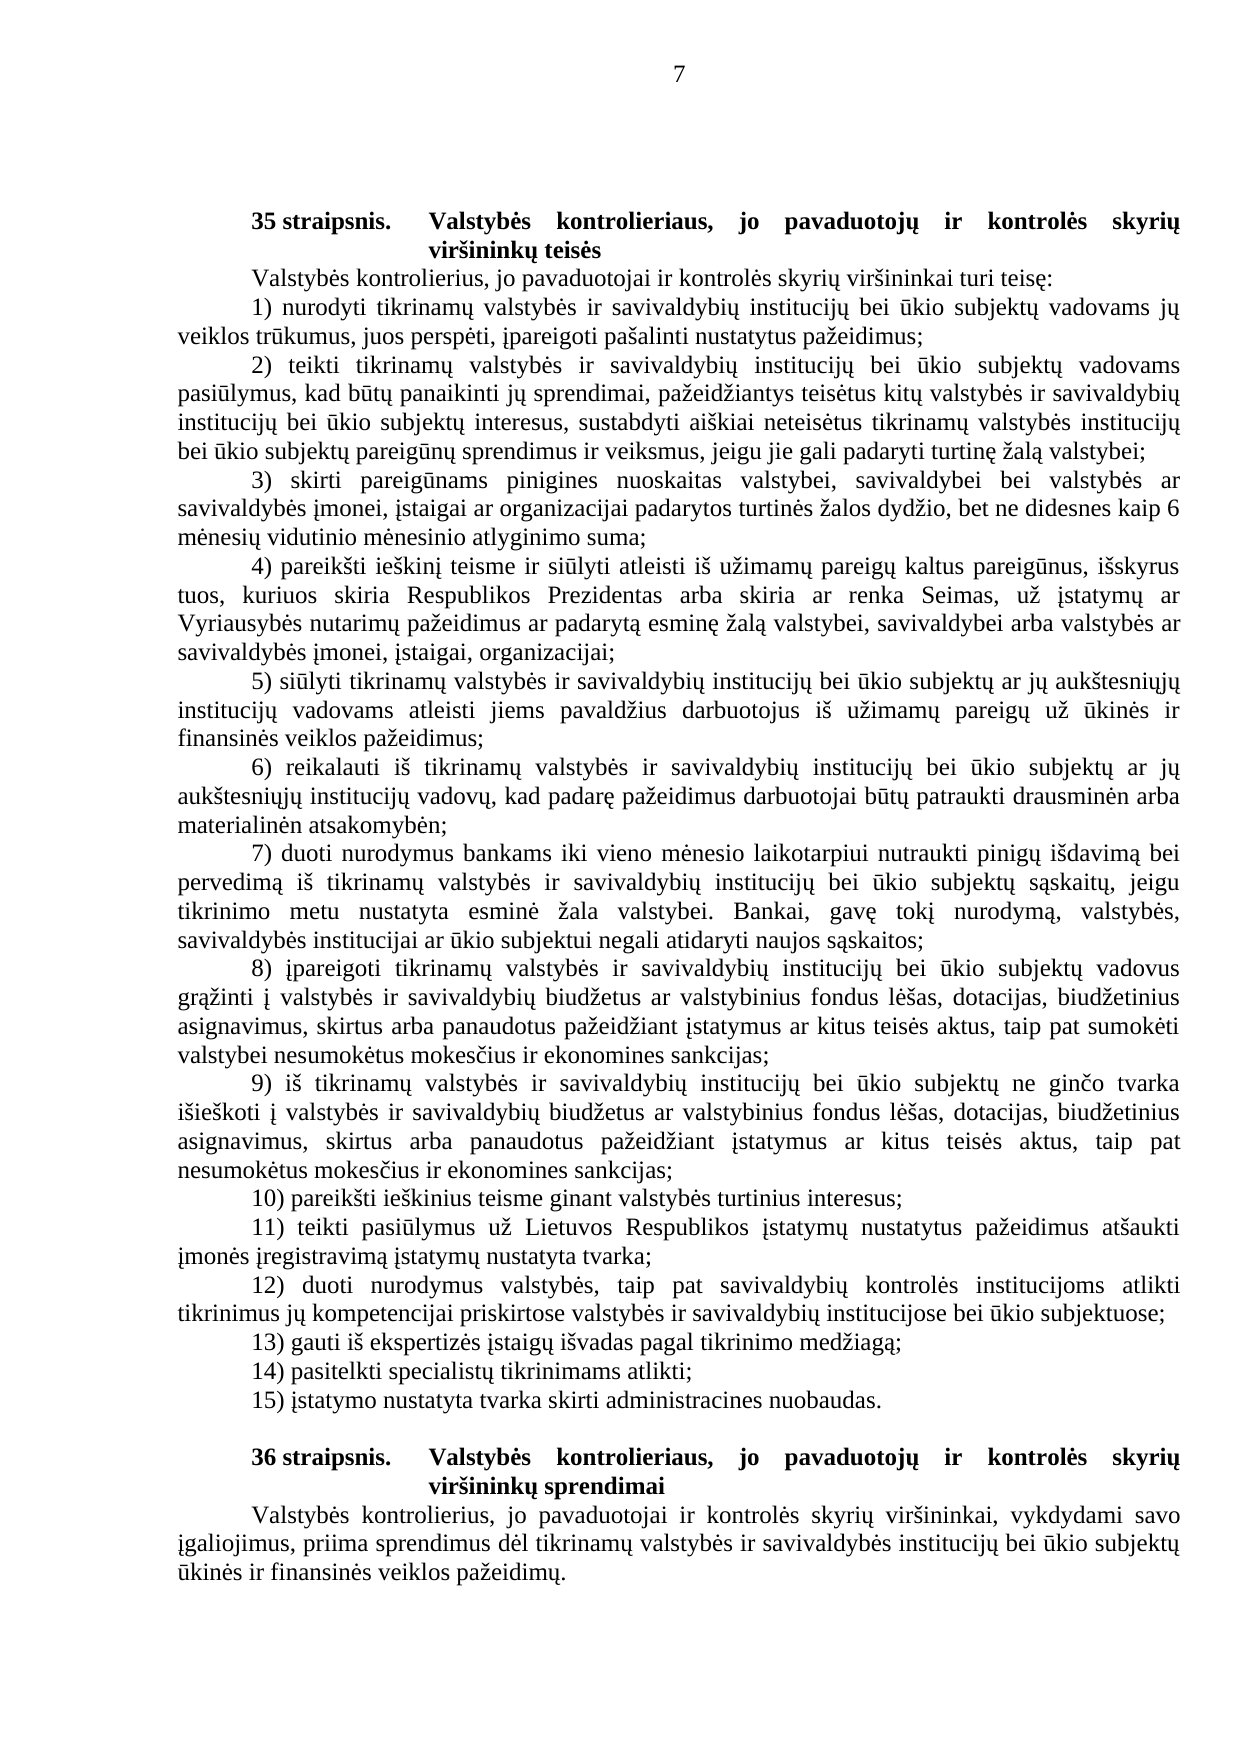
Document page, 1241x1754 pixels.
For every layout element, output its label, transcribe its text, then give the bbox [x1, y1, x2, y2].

text 14) pasitelkti specialistų tikrinimams atlikti; [177, 1356, 1181, 1385]
text 2) teikti tikrinamų valstybės ir savivaldybių institucijų bei ūkio subjektų vadovams pasiūlymus, kad būtų panaikinti jų sprendimai, pažeidžiantys teisėtus kitų valstybės ir savivaldybių institucijų bei ūkio subjektų interesus, sustabdyti aiškiai neteisėtus tikrinamų valstybės institucijų bei ūkio subjektų pareigūnų sprendimus ir veiksmus, jeigu jie gali padaryti turtinę žalą valstybei; [177, 350, 1181, 465]
text 35 straipsnis. Valstybės kontrolieriaus, jo pavaduotojų ir kontrolės skyrių viršininkų teisės [251, 206, 1181, 263]
text 7) duoti nurodymus bankams iki vieno mėnesio laikotarpiui nutraukti pinigų išdavimą bei pervedimą iš tikrinamų valstybės ir savivaldybių institucijų bei ūkio subjektų sąskaitų, jeigu tikrinimo metu nustatyta esminė žala valstybei. Bankai, gavę tokį nurodymą, valstybės, savivaldybės institucijai ar ūkio subjektui negali atidaryti naujos sąskaitos; [177, 838, 1181, 953]
text 5) siūlyti tikrinamų valstybės ir savivaldybių institucijų bei ūkio subjektų ar jų aukštesniųjų institucijų vadovams atleisti jiems pavaldžius darbuotojus iš užimamų pareigų už ūkinės ir finansinės veiklos pažeidimus; [177, 666, 1181, 752]
text 15) įstatymo nustatyta tvarka skirti administracines nuobaudas. [177, 1385, 1181, 1413]
text 1) nurodyti tikrinamų valstybės ir savivaldybių institucijų bei ūkio subjektų vadovams jų veiklos trūkumus, juos perspėti, įpareigoti pašalinti nustatytus pažeidimus; [177, 292, 1181, 350]
text 4) pareikšti ieškinį teisme ir siūlyti atleisti iš užimamų pareigų kaltus pareigūnus, išskyrus tuos, kuriuos skiria Respublikos Prezidentas arba skiria ar renka Seimas, už įstatymų ar Vyriausybės nutarimų pažeidimus ar padarytą esminę žalą valstybei, savivaldybei arba valstybės ar savivaldybės įmonei, įstaigai, organizacijai; [177, 551, 1181, 666]
text 8) įpareigoti tikrinamų valstybės ir savivaldybių institucijų bei ūkio subjektų vadovus grąžinti į valstybės ir savivaldybių biudžetus ar valstybinius fondus lėšas, dotacijas, biudžetinius asignavimus, skirtus arba panaudotus pažeidžiant įstatymus ar kitus teisės aktus, taip pat sumokėti valstybei nesumokėtus mokesčius ir ekonomines sankcijas; [177, 953, 1181, 1068]
text 11) teikti pasiūlymus už Lietuvos Respublikos įstatymų nustatytus pažeidimus atšaukti įmonės įregistravimą įstatymų nustatyta tvarka; [177, 1212, 1181, 1270]
text 6) reikalauti iš tikrinamų valstybės ir savivaldybių institucijų bei ūkio subjektų ar jų aukštesniųjų institucijų vadovų, kad padarę pažeidimus darbuotojai būtų patraukti drausminėn arba materialinėn atsakomybėn; [177, 752, 1181, 838]
text 10) pareikšti ieškinius teisme ginant valstybės turtinius interesus; [177, 1183, 1181, 1212]
text Valstybės kontrolierius, jo pavaduotojai ir kontrolės skyrių viršininkai turi teisę: [177, 263, 1181, 292]
text 13) gauti iš ekspertizės įstaigų išvadas pagal tikrinimo medžiagą; [177, 1327, 1181, 1356]
text 9) iš tikrinamų valstybės ir savivaldybių institucijų bei ūkio subjektų ne ginčo tvarka išieškoti į valstybės ir savivaldybių biudžetus ar valstybinius fondus lėšas, dotacijas, biudžetinius asignavimus, skirtus arba panaudotus pažeidžiant įstatymus ar kitus teisės aktus, taip pat nesumokėtus mokesčius ir ekonomines sankcijas; [177, 1068, 1181, 1183]
text 36 straipsnis. Valstybės kontrolieriaus, jo pavaduotojų ir kontrolės skyrių viršininkų sprendimai [251, 1442, 1181, 1500]
text 3) skirti pareigūnams pinigines nuoskaitas valstybei, savivaldybei bei valstybės ar savivaldybės įmonei, įstaigai ar organizacijai padarytos turtinės žalos dydžio, bet ne didesnes kaip 6 mėnesių vidutinio mėnesinio atlyginimo suma; [177, 465, 1181, 551]
text Valstybės kontrolierius, jo pavaduotojai ir kontrolės skyrių viršininkai, vykdydami savo įgaliojimus, priima sprendimus dėl tikrinamų valstybės ir savivaldybės institucijų bei ūkio subjektų ūkinės ir finansinės veiklos pažeidimų. [177, 1500, 1181, 1586]
text 12) duoti nurodymus valstybės, taip pat savivaldybių kontrolės institucijoms atlikti tikrinimus jų kompetencijai priskirtose valstybės ir savivaldybių institucijose bei ūkio subjektuose; [177, 1270, 1181, 1327]
